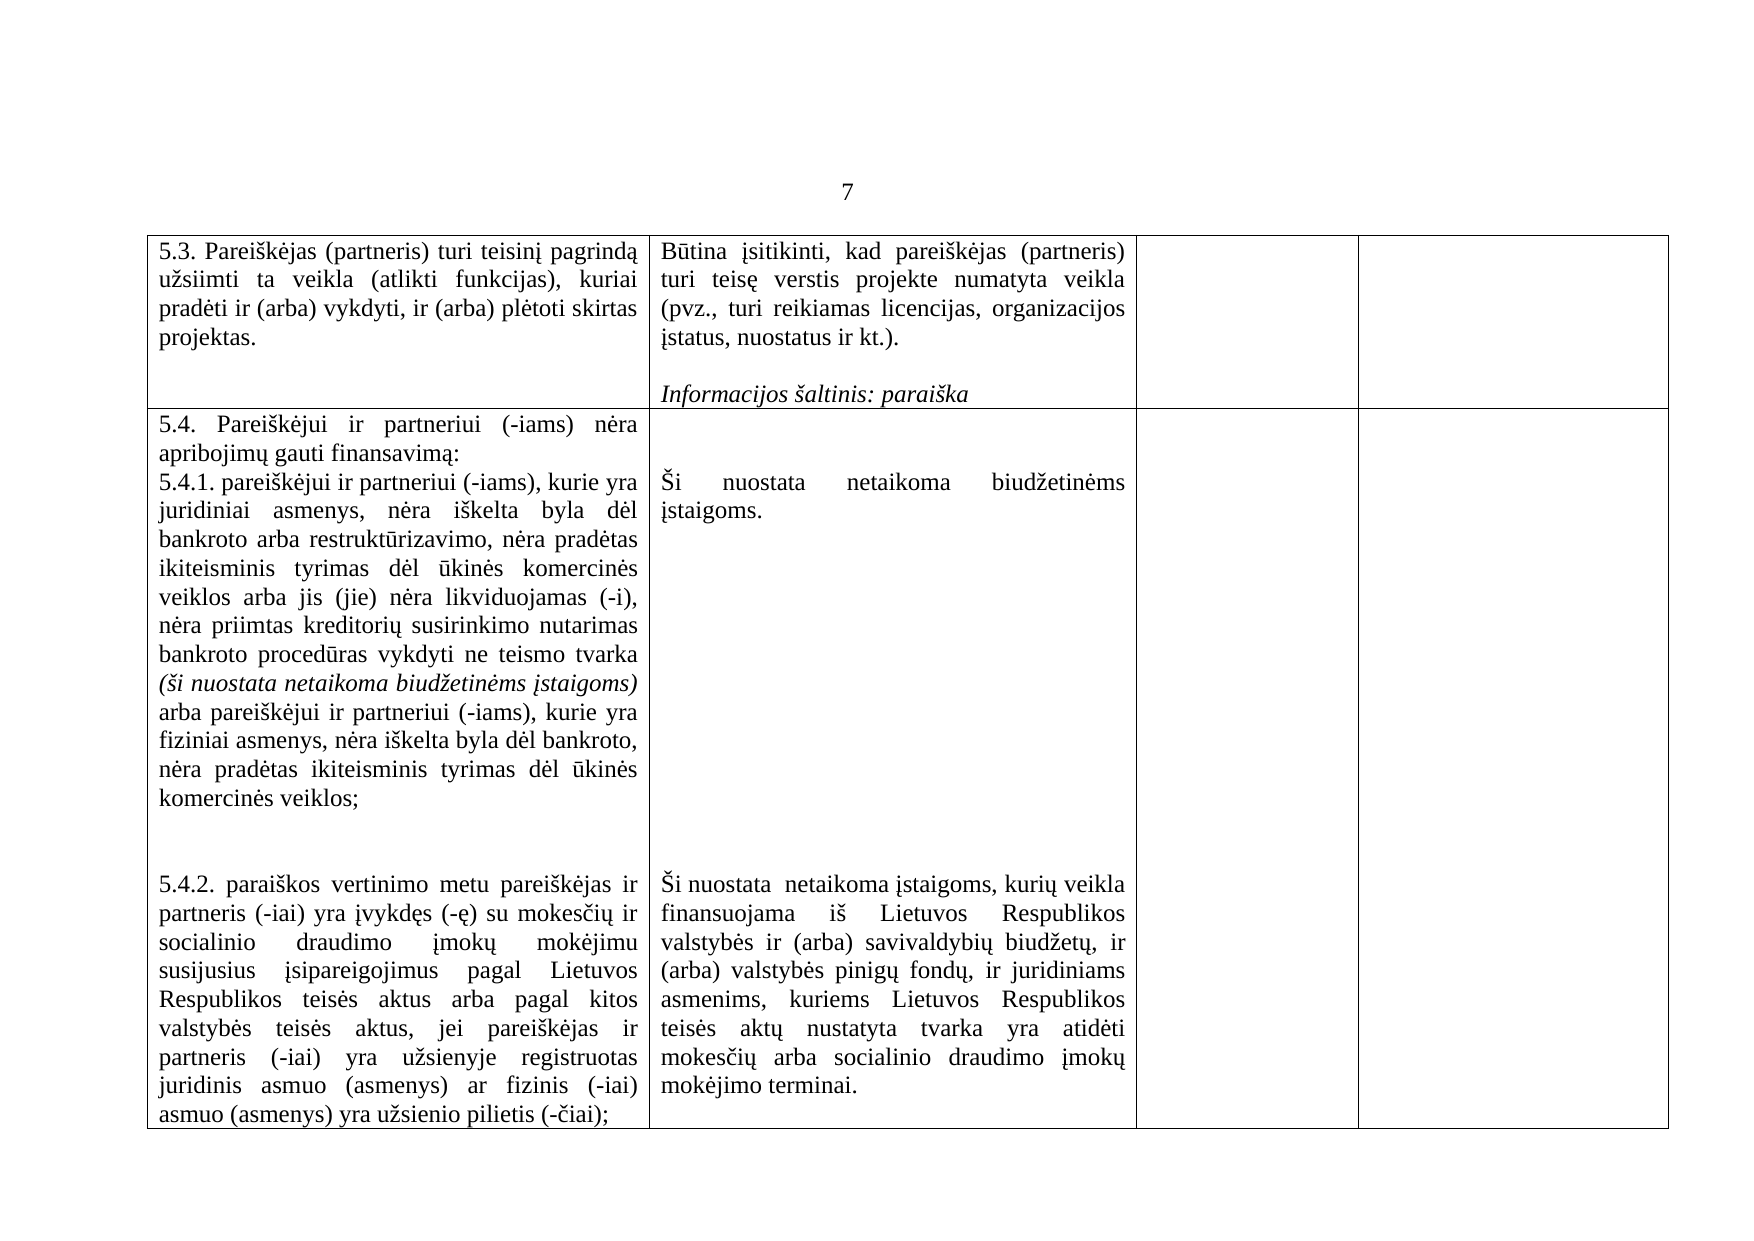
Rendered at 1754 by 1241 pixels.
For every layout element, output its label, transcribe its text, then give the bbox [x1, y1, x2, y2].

table_cell [1137, 409, 1358, 1128]
table_cell Būtina įsitikinti, kad pareiškėjas (partneris) turi teisę verstis projekte numatyta veikla (pvz., turi reikiamas licencijas, organizacijos įstatus, nuostatus ir kt.). Informacijos šaltinis: paraiška [650, 236, 1136, 408]
table_cell [1359, 409, 1668, 1128]
table_cell Ši nuostata netaikoma biudžetinėms įstaigoms. Ši nuostata netaikoma įstaigoms, kurių veikla finansuojama iš Lietuvos Respublikos valstybės ir (arba) savivaldybių biudžetų, ir (arba) valstybės pinigų fondų, ir juridiniams asmenims, kuriems Lietuvos Respublikos teisės aktų nustatyta tvarka yra atidėti mokesčių arba socialinio draudimo įmokų mokėjimo terminai. [650, 409, 1136, 1128]
table_cell 5.3. Pareiškėjas (partneris) turi teisinį pagrindą užsiimti ta veikla (atlikti funkcijas), kuriai pradėti ir (arba) vykdyti, ir (arba) plėtoti skirtas projektas. [148, 236, 649, 408]
table_cell [1359, 236, 1668, 408]
table_cell 5.4. Pareiškėjui ir partneriui (-iams) nėra apribojimų gauti finansavimą: 5.4.1. pareiškėjui ir partneriui (-iams), kurie yra juridiniai asmenys, nėra iškelta byla dėl bankroto arba restruktūrizavimo, nėra pradėtas ikiteisminis tyrimas dėl ūkinės komercinės veiklos arba jis (jie) nėra likviduojamas (-i), nėra priimtas kreditorių susirinkimo nutarimas bankroto procedūras vykdyti ne teismo tvarka (ši nuostata netaikoma biudžetinėms įstaigoms) arba pareiškėjui ir partneriui (-iams), kurie yra fiziniai asmenys, nėra iškelta byla dėl bankroto, nėra pradėtas ikiteisminis tyrimas dėl ūkinės komercinės veiklos; 5.4.2. paraiškos vertinimo metu pareiškėjas ir partneris (-iai) yra įvykdęs (-ę) su mokesčių ir socialinio draudimo įmokų mokėjimu susijusius įsipareigojimus pagal Lietuvos Respublikos teisės aktus arba pagal kitos valstybės teisės aktus, jei pareiškėjas ir partneris (-iai) yra užsienyje registruotas juridinis asmuo (asmenys) ar fizinis (-iai) asmuo (asmenys) yra užsienio pilietis (-čiai); [148, 409, 649, 1128]
table_cell [1137, 236, 1358, 408]
